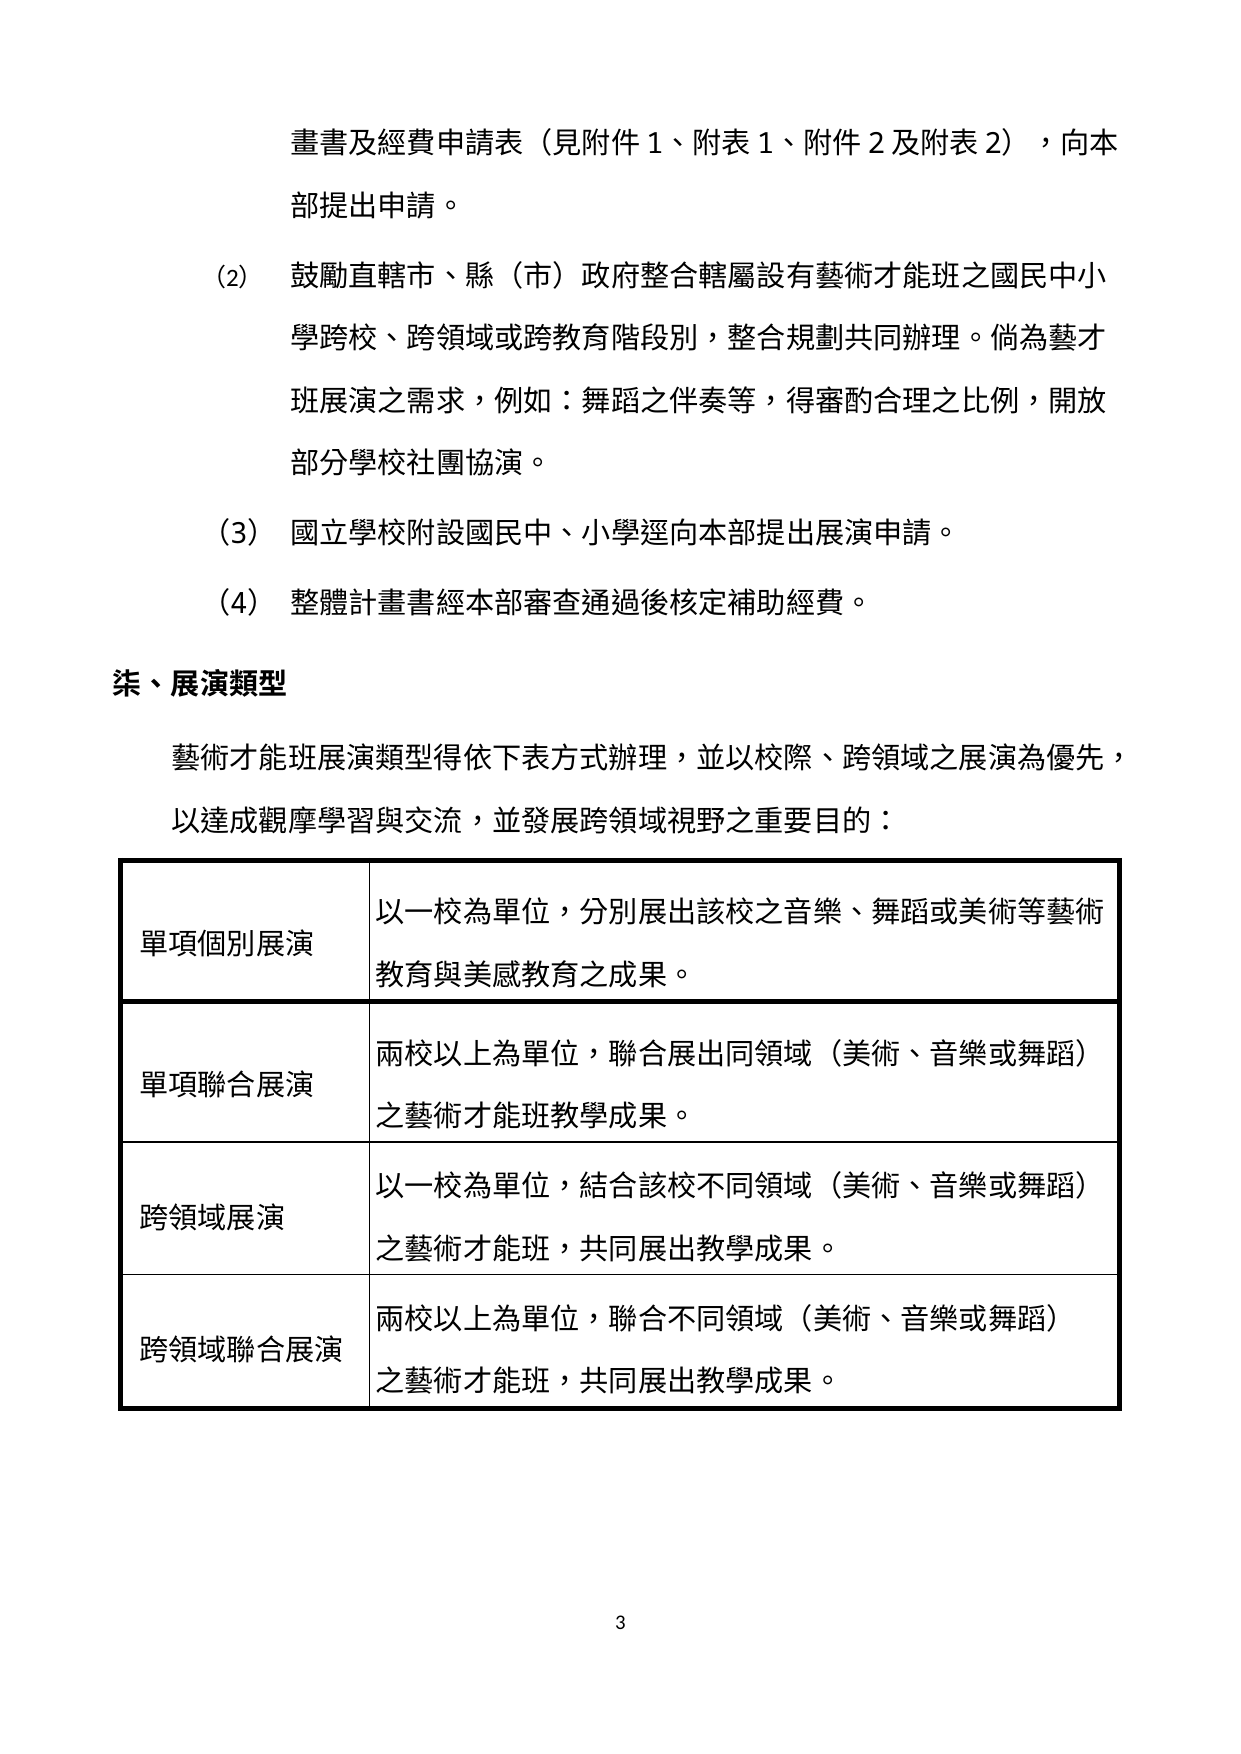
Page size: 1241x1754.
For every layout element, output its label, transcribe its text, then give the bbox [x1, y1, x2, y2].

list 整體計畫書經本部審查通過後核定補助經費。 [201, 559, 1128, 622]
list 畫書及經費申請表（見附件1、附表1、附件2及附表2），向本部提出申請。 [201, 99, 1128, 224]
table_cell 跨領域展演 [123, 1143, 369, 1273]
table_cell 以一校為單位，結合該校不同領域（美術、音樂或舞蹈）之藝術才能班，共同展出教學成果。 [370, 1143, 1117, 1273]
table_cell 兩校以上為單位，聯合不同領域（美術、音樂或舞蹈） 之藝術才能班，共同展出教學成果。 [370, 1275, 1117, 1406]
table_cell 兩校以上為單位，聯合展出同領域（美術、音樂或舞蹈）之藝術才能班教學成果。 [370, 1004, 1117, 1141]
table_header 單項個別展演 [123, 863, 369, 999]
table_cell 跨領域聯合展演 [123, 1275, 369, 1406]
text 柒、展演類型 [112, 640, 1128, 703]
table_header 以一校為單位，分別展出該校之音樂、舞蹈或美術等藝術教育與美感教育之成果。 [370, 863, 1117, 999]
list 國立學校附設國民中、小學逕向本部提出展演申請。 [201, 489, 1128, 552]
text 藝術才能班展演類型得依下表方式辦理，並以校際、跨領域之展演為優先，以達成觀摩學習與交流，並發展跨領域視野之重要目的： [171, 714, 1128, 839]
list 鼓勵直轄市、縣（市）政府整合轄屬設有藝術才能班之國民中小學跨校、跨領域或跨教育階段別，整合規劃共同辦理。倘為藝才班展演之需求，例如：舞蹈之伴奏等，得審酌合理之比例，開放部分學校社團協演。 [201, 232, 1128, 482]
table_cell 單項聯合展演 [123, 1004, 369, 1141]
